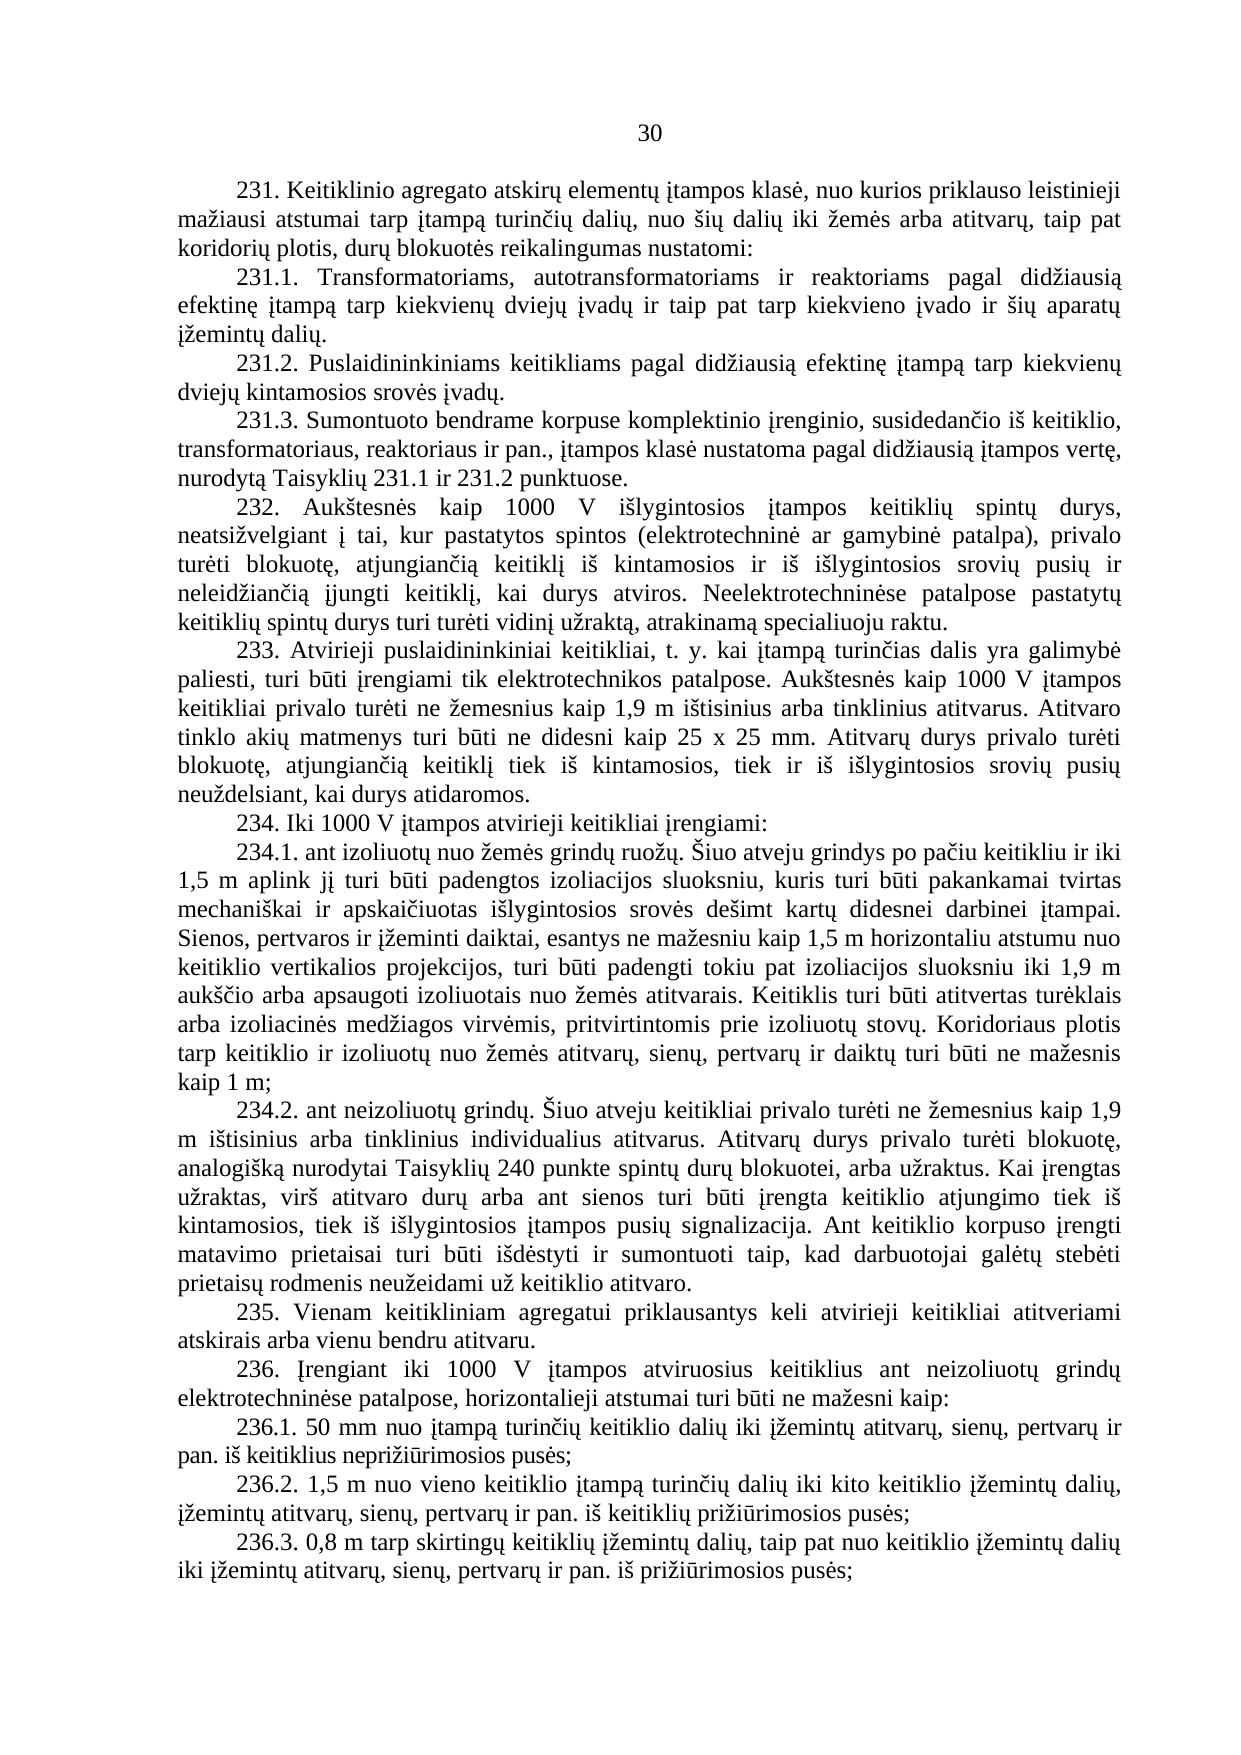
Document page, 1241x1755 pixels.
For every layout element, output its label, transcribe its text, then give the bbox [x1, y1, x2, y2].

text 231.2. Puslaidininkiniams keitikliams pagal didžiausią efektinę įtampą tarp kiekvienų dviejų kintamosios srovės įvadų. [177, 348, 1122, 406]
text 236.3. 0,8 m tarp skirtingų keitiklių įžemintų dalių, taip pat nuo keitiklio įžemintų dalių iki įžemintų atitvarų, sienų, pertvarų ir pan. iš prižiūrimosios pusės; [177, 1527, 1122, 1584]
text 234.1. ant izoliuotų nuo žemės grindų ruožų. Šiuo atveju grindys po pačiu keitikliu ir iki 1,5 m aplink jį turi būti padengtos izoliacijos sluoksniu, kuris turi būti pakankamai tvirtas mechaniškai ir apskaičiuotas išlygintosios srovės dešimt kartų didesnei darbinei įtampai. Sienos, pertvaros ir įžeminti daiktai, esantys ne mažesniu kaip 1,5 m horizontaliu atstumu nuo keitiklio vertikalios projekcijos, turi būti padengti tokiu pat izoliacijos sluoksniu iki 1,9 m aukščio arba apsaugoti izoliuotais nuo žemės atitvarais. Keitiklis turi būti atitvertas turėklais arba izoliacinės medžiagos virvėmis, pritvirtintomis prie izoliuotų stovų. Koridoriaus plotis tarp keitiklio ir izoliuotų nuo žemės atitvarų, sienų, pertvarų ir daiktų turi būti ne mažesnis kaip 1 m; [177, 837, 1122, 1096]
text 235. Vienam keitikliniam agregatui priklausantys keli atvirieji keitikliai atitveriami atskirais arba vienu bendru atitvaru. [177, 1297, 1122, 1354]
text 236.1. 50 mm nuo įtampą turinčių keitiklio dalių iki įžemintų atitvarų, sienų, pertvarų ir pan. iš keitiklius neprižiūrimosios pusės; [177, 1412, 1122, 1469]
text 236. Įrengiant iki 1000 V įtampos atviruosius keitiklius ant neizoliuotų grindų elektrotechninėse patalpose, horizontalieji atstumai turi būti ne mažesni kaip: [177, 1354, 1122, 1412]
text 233. Atvirieji puslaidininkiniai keitikliai, t. y. kai įtampą turinčias dalis yra galimybė paliesti, turi būti įrengiami tik elektrotechnikos patalpose. Aukštesnės kaip 1000 V įtampos keitikliai privalo turėti ne žemesnius kaip 1,9 m ištisinius arba tinklinius atitvarus. Atitvaro tinklo akių matmenys turi būti ne didesni kaip 25 x 25 mm. Atitvarų durys privalo turėti blokuotę, atjungiančią keitiklį tiek iš kintamosios, tiek ir iš išlygintosios srovių pusių neuždelsiant, kai durys atidaromos. [177, 636, 1122, 808]
text 234. Iki 1000 V įtampos atvirieji keitikliai įrengiami: [177, 808, 1122, 837]
text 236.2. 1,5 m nuo vieno keitiklio įtampą turinčių dalių iki kito keitiklio įžemintų dalių, įžemintų atitvarų, sienų, pertvarų ir pan. iš keitiklių prižiūrimosios pusės; [177, 1469, 1122, 1527]
text 231.3. Sumontuoto bendrame korpuse komplektinio įrenginio, susidedančio iš keitiklio, transformatoriaus, reaktoriaus ir pan., įtampos klasė nustatoma pagal didžiausią įtampos vertę, nurodytą Taisyklių 231.1 ir 231.2 punktuose. [177, 406, 1122, 492]
text 232. Aukštesnės kaip 1000 V išlygintosios įtampos keitiklių spintų durys, neatsižvelgiant į tai, kur pastatytos spintos (elektrotechninė ar gamybinė patalpa), privalo turėti blokuotę, atjungiančią keitiklį iš kintamosios ir iš išlygintosios srovių pusių ir neleidžiančią įjungti keitiklį, kai durys atviros. Neelektrotechninėse patalpose pastatytų keitiklių spintų durys turi turėti vidinį užraktą, atrakinamą specialiuoju raktu. [177, 492, 1122, 636]
text 234.2. ant neizoliuotų grindų. Šiuo atveju keitikliai privalo turėti ne žemesnius kaip 1,9 m ištisinius arba tinklinius individualius atitvarus. Atitvarų durys privalo turėti blokuotę, analogišką nurodytai Taisyklių 240 punkte spintų durų blokuotei, arba užraktus. Kai įrengtas užraktas, virš atitvaro durų arba ant sienos turi būti įrengta keitiklio atjungimo tiek iš kintamosios, tiek iš išlygintosios įtampos pusių signalizacija. Ant keitiklio korpuso įrengti matavimo prietaisai turi būti išdėstyti ir sumontuoti taip, kad darbuotojai galėtų stebėti prietaisų rodmenis neužeidami už keitiklio atitvaro. [177, 1096, 1122, 1297]
text 231.1. Transformatoriams, autotransformatoriams ir reaktoriams pagal didžiausią efektinę įtampą tarp kiekvienų dviejų įvadų ir taip pat tarp kiekvieno įvado ir šių aparatų įžemintų dalių. [177, 262, 1122, 348]
text 231. Keitiklinio agregato atskirų elementų įtampos klasė, nuo kurios priklauso leistinieji mažiausi atstumai tarp įtampą turinčių dalių, nuo šių dalių iki žemės arba atitvarų, taip pat koridorių plotis, durų blokuotės reikalingumas nustatomi: [177, 176, 1122, 262]
